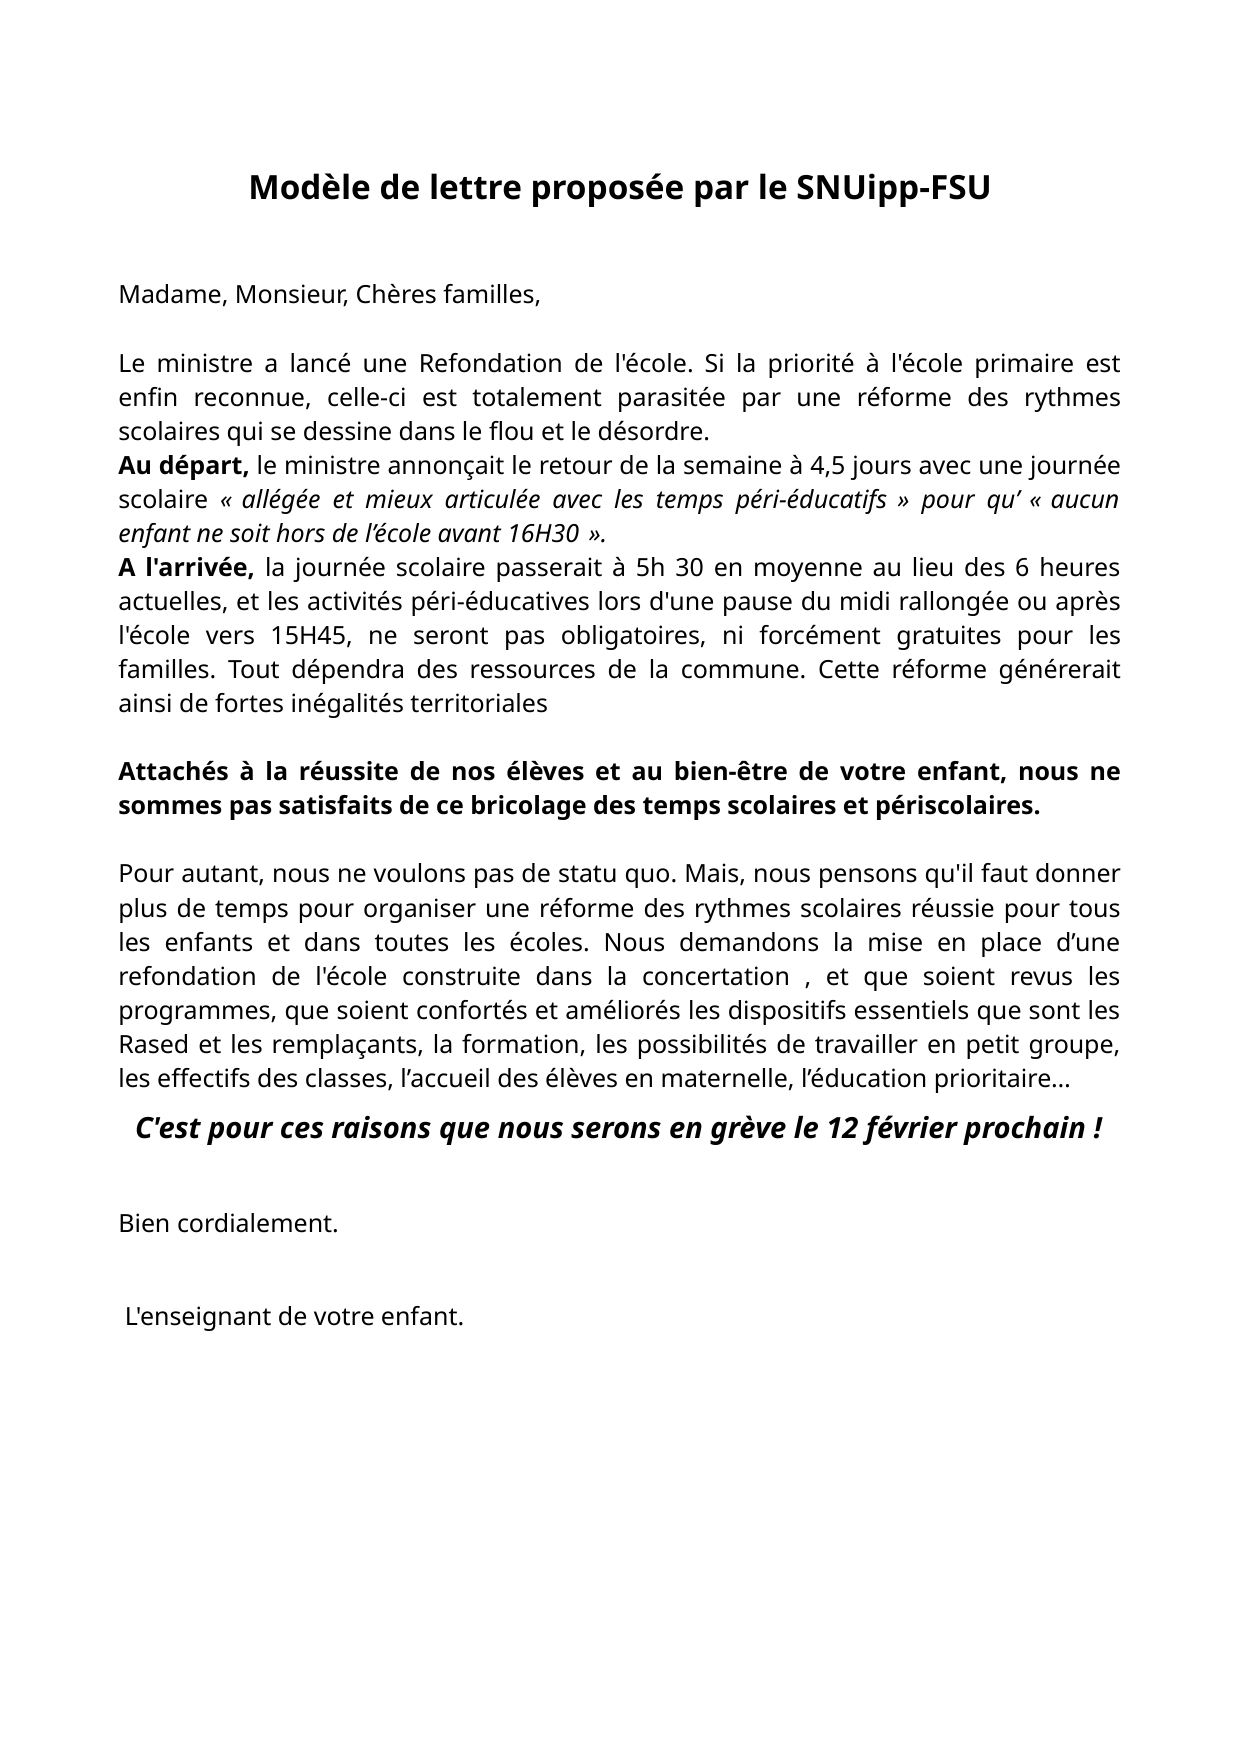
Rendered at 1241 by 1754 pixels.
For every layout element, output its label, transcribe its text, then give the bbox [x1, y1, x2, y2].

text Le ministre a lancé une Refondation de l'école. Si la priorité à l'école primaire est enfin reconnue, celle-ci est totalement parasitée par une réforme des rythmes scolaires qui se dessine dans le flou et le désordre. [118, 345, 1122, 447]
text A l'arrivée, la journée scolaire passerait à 5h 30 en moyenne au lieu des 6 heures actuelles, et les activités péri-éducatives lors d'une pause du midi rallongée ou après l'école vers 15H45, ne seront pas obligatoires, ni forcément gratuites pour les familles. Tout dépendra des ressources de la commune. Cette réforme générerait ainsi de fortes inégalités territoriales [118, 549, 1122, 720]
text Bien cordialement. [118, 1206, 1122, 1240]
text L'enseignant de votre enfant. [118, 1299, 1122, 1367]
text Attachés à la réussite de nos élèves et au bien-être de votre enfant, nous ne sommes pas satisfaits de ce bricolage des temps scolaires et périscolaires. [118, 754, 1122, 822]
text Au départ, le ministre annonçait le retour de la semaine à 4,5 jours avec une journée scolaire « allégée et mieux articulée avec les temps péri-éducatifs » pour qu’ « aucun enfant ne soit hors de l’école avant 16H30 ». [118, 447, 1122, 549]
text Modèle de lettre proposée par le SNUipp-FSU [118, 163, 1122, 209]
text C'est pour ces raisons que nous serons en grève le 12 février prochain ! [118, 1107, 1122, 1147]
text Madame, Monsieur, Chères familles, [118, 277, 1122, 311]
text Pour autant, nous ne voulons pas de statu quo. Mais, nous pensons qu'il faut donner plus de temps pour organiser une réforme des rythmes scolaires réussie pour tous les enfants et dans toutes les écoles. Nous demandons la mise en place d’une refondation de l'école construite dans la concertation , et que soient revus les programmes, que soient confortés et améliorés les dispositifs essentiels que sont les Rased et les remplaçants, la formation, les possibilités de travailler en petit groupe, les effectifs des classes, l’accueil des élèves en maternelle, l’éducation prioritaire… [118, 856, 1122, 1094]
